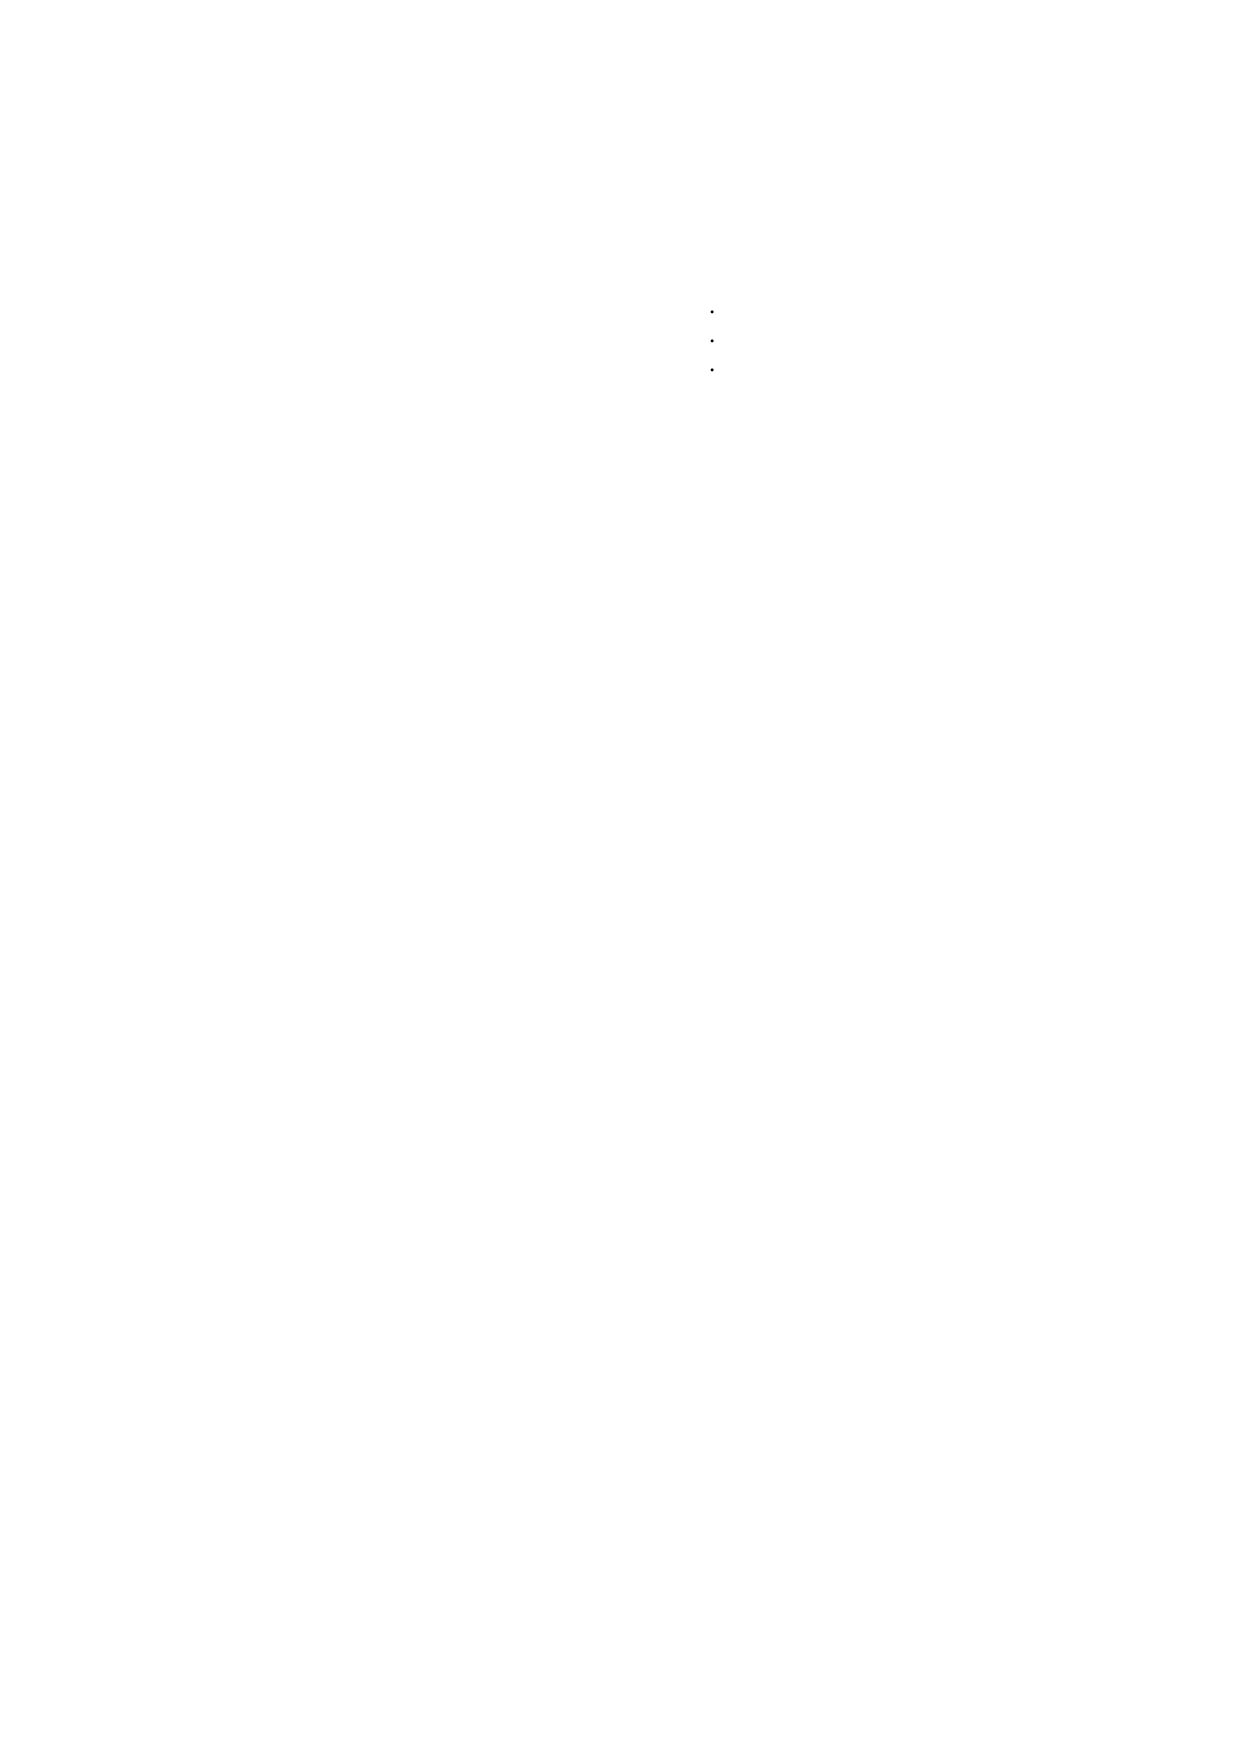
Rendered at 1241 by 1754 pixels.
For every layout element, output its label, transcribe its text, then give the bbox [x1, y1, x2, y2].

text . [118, 291, 1122, 319]
text . . [118, 319, 1122, 377]
